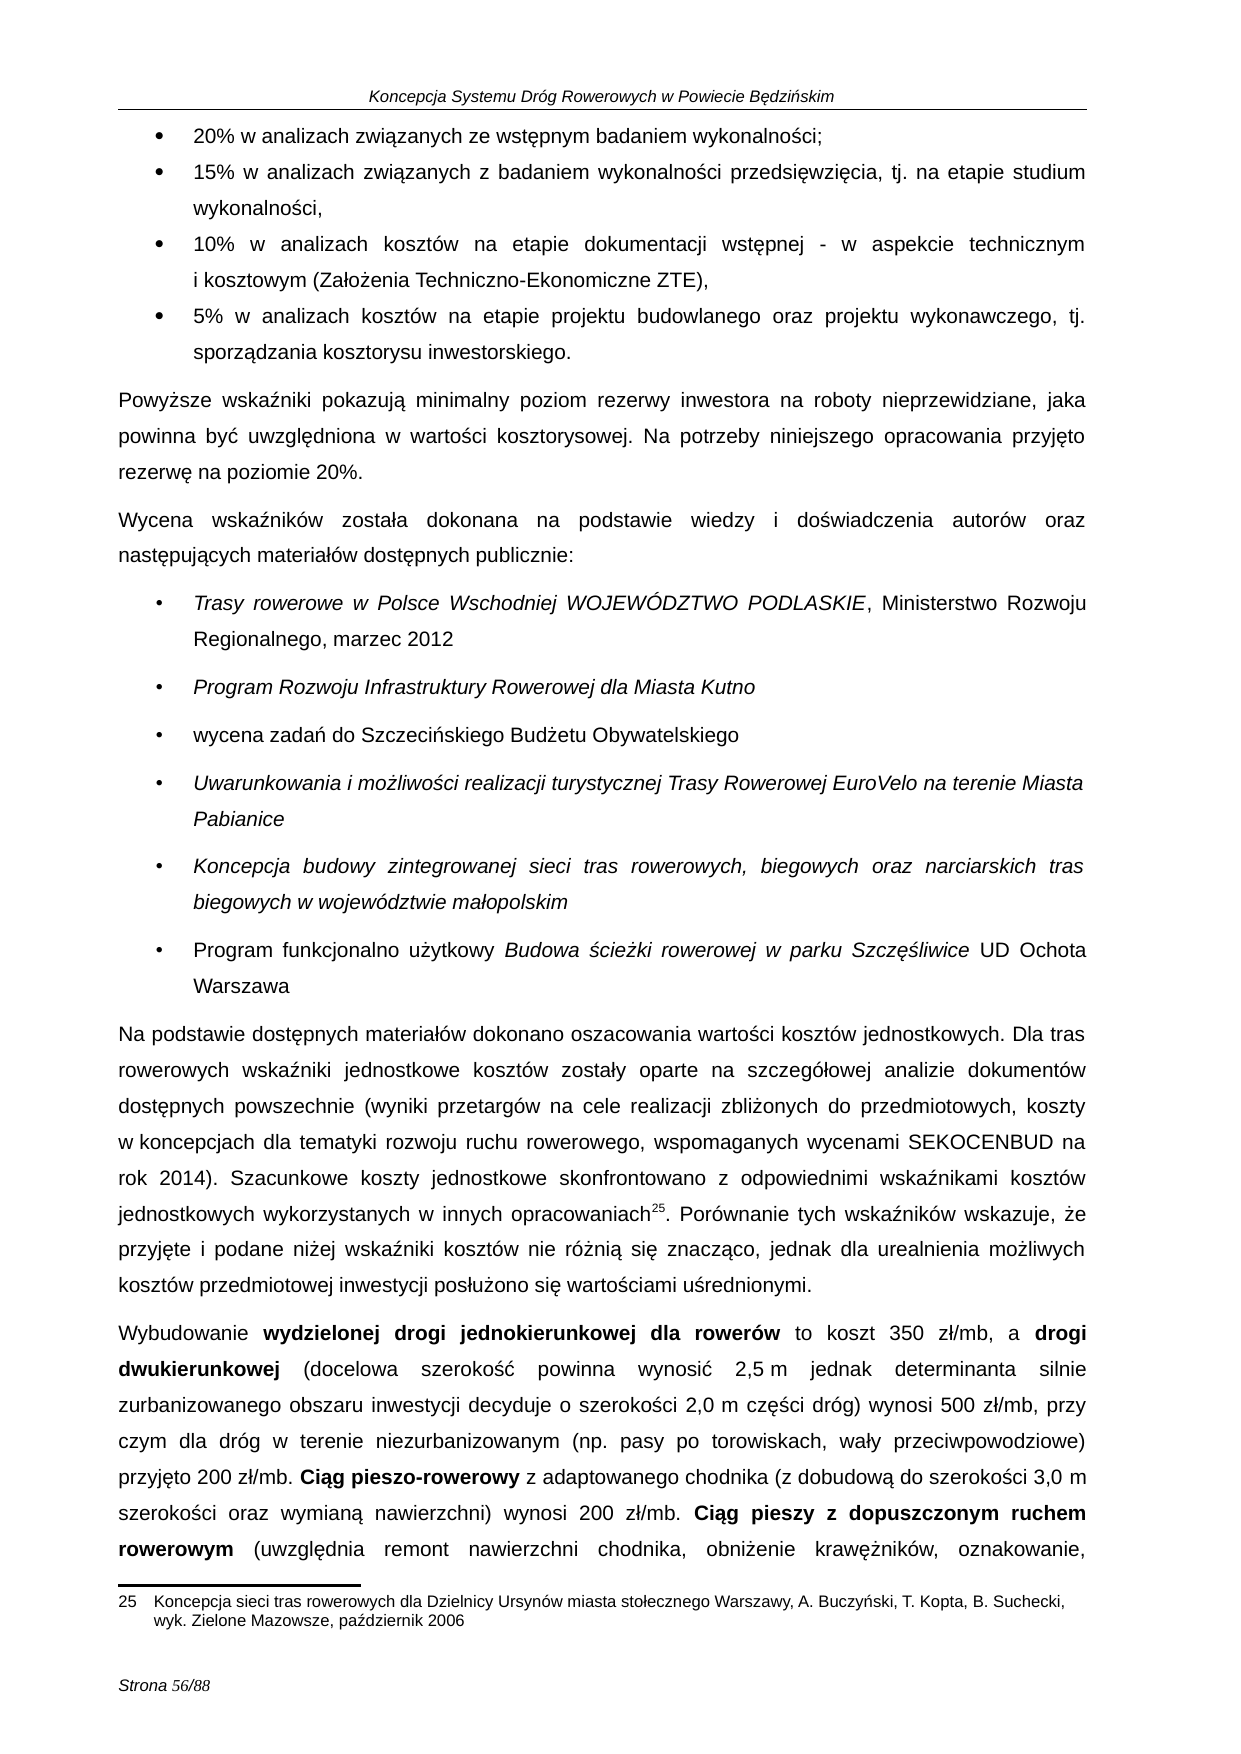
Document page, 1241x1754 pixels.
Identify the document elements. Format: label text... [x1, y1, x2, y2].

text Wybudowanie wydzielonej drogi jednokierunkowej dla rowerów to koszt 350 zł/mb, a drogi dwukierunkowej (docelowa szerokość powinna wynosić 2,5 m jednak determinanta silnie zurbanizowanego obszaru inwestycji decyduje o szerokości 2,0 m części dróg) wynosi 500 zł/mb, przy czym dla dróg w terenie niezurbanizowanym (np. pasy po torowiskach, wały przeciwpowodziowe) przyjęto 200 zł/mb. Ciąg pieszo-rowerowy z adaptowanego chodnika (z dobudową do szerokości 3,0 m szerokości oraz wymianą nawierzchni) wynosi 200 zł/mb. Ciąg pieszy z dopuszczonym ruchem rowerowym (uwzględnia remont nawierzchni chodnika, obniżenie krawężników, oznakowanie, [118, 1321, 1087, 1561]
list Trasy rowerowe w Polsce Wschodniej WOJEWÓDZTWO PODLASKIE, Ministerstwo Rozwoju Regionalnego, marzec 2012 [156, 591, 1087, 651]
text Koncepcja sieci tras rowerowych dla Dzielnicy Ursynów miasta stołecznego Warszawy, A. Buczyński, T. Kopta, B. Suchecki, wyk. Zielone Mazowsze, październik 2006 [118, 1592, 1087, 1630]
text Wycena wskaźników została dokonana na podstawie wiedzy i doświadczenia autorów oraz następujących materiałów dostępnych publicznie: [118, 507, 1087, 567]
list 20% w analizach związanych ze wstępnym badaniem wykonalności; [156, 124, 1087, 148]
list Koncepcja budowy zintegrowanej sieci tras rowerowych, biegowych oraz narciarskich tras biegowych w województwie małopolskim [156, 854, 1087, 914]
list wycena zadań do Szczecińskiego Budżetu Obywatelskiego [156, 723, 1087, 747]
list Uwarunkowania i możliwości realizacji turystycznej Trasy Rowerowej EuroVelo na terenie Miasta Pabianice [156, 770, 1087, 830]
text Powyższe wskaźniki pokazują minimalny poziom rezerwy inwestora na roboty nieprzewidziane, jaka powinna być uwzględniona w wartości kosztorysowej. Na potrzeby niniejszego opracowania przyjęto rezerwę na poziomie 20%. [118, 388, 1087, 484]
list 15% w analizach związanych z badaniem wykonalności przedsięwzięcia, tj. na etapie studium wykonalności, [156, 160, 1087, 220]
list 5% w analizach kosztów na etapie projektu budowlanego oraz projektu wykonawczego, tj. sporządzania kosztorysu inwestorskiego. [156, 304, 1087, 364]
list Program Rozwoju Infrastruktury Rowerowej dla Miasta Kutno [156, 675, 1087, 699]
list Program funkcjonalno użytkowy Budowa ścieżki rowerowej w parku Szczęśliwice UD Ochota Warszawa [156, 938, 1087, 998]
text Na podstawie dostępnych materiałów dokonano oszacowania wartości kosztów jednostkowych. Dla tras rowerowych wskaźniki jednostkowe kosztów zostały oparte na szczegółowej analizie dokumentów dostępnych powszechnie (wyniki przetargów na cele realizacji zbliżonych do przedmiotowych, koszty w koncepcjach dla tematyki rozwoju ruchu rowerowego, wspomaganych wycenami SEKOCENBUD na rok 2014). Szacunkowe koszty jednostkowe skonfrontowano z odpowiednimi wskaźnikami kosztów jednostkowych wykorzystanych w innych opracowaniach. Porównanie tych wskaźników wskazuje, że przyjęte i podane niżej wskaźniki kosztów nie różnią się znacząco, jednak dla urealnienia możliwych kosztów przedmiotowej inwestycji posłużono się wartościami uśrednionymi. [118, 1022, 1087, 1297]
list 10% w analizach kosztów na etapie dokumentacji wstępnej - w aspekcie technicznym i kosztowym (Założenia Techniczno-Ekonomiczne ZTE), [156, 232, 1087, 292]
